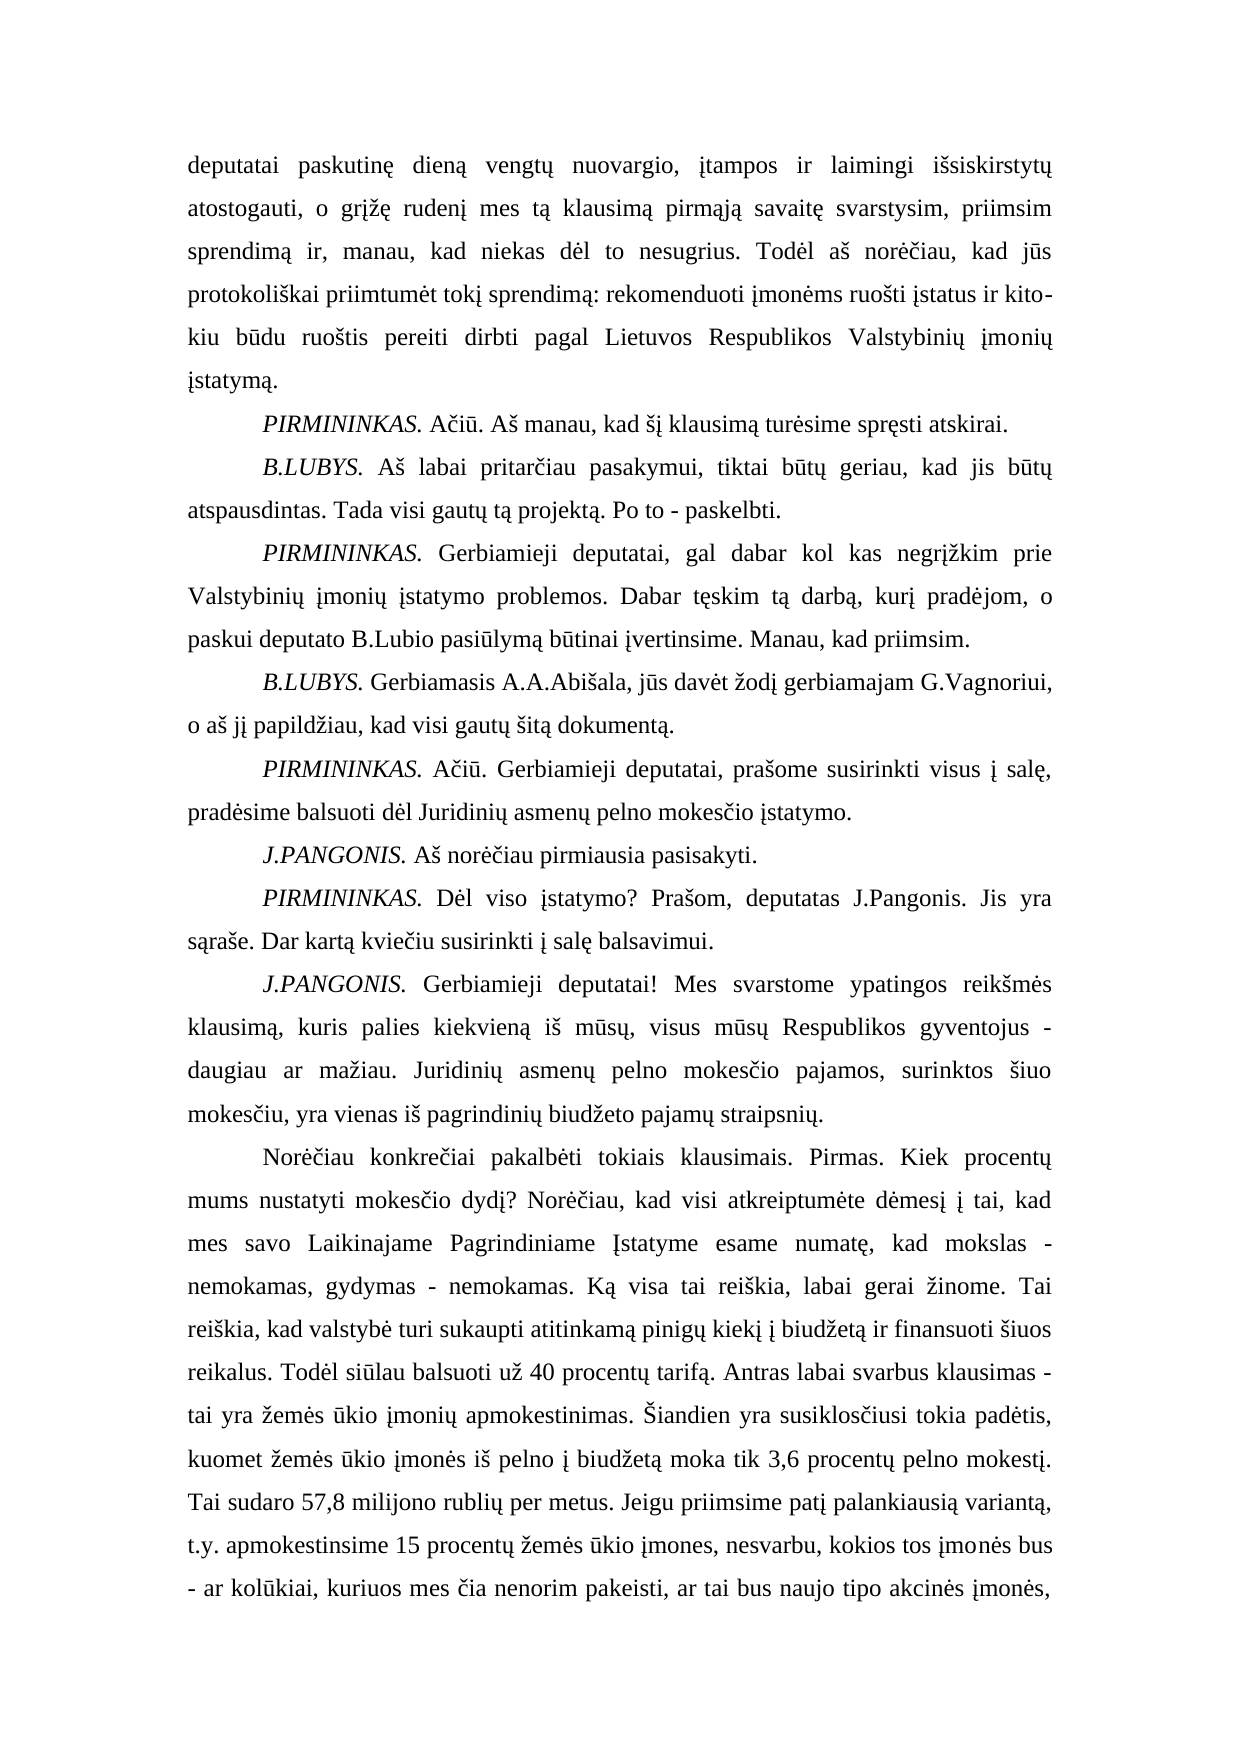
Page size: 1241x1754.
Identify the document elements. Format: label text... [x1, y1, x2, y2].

text PIRMININKAS. Ačiū. Gerbiamieji deputatai, prašome susirinkti visus į salę, pradėsime balsuoti dėl Juridinių asmenų pelno mokesčio įstatymo. [187, 754, 1053, 826]
text J.PANGONIS. Gerbiamieji deputatai! Mes svarstome ypatingos reikšmės klausimą, kuris palies kiekvieną iš mūsų, visus mūsų Respublikos gyventojus - daugiau ar mažiau. Juridinių asmenų pelno mokesčio pajamos, surinktos šiuo mokesčiu, yra vienas iš pagrindinių biudžeto pajamų straipsnių. [187, 969, 1053, 1127]
text deputatai paskutinę dieną vengtų nuovargio, įtampos ir laimingi išsiskirstytų atostogauti, o grįžę rudenį mes tą klausimą pirmąją savaitę svarstysim, priimsim sprendimą ir, manau, kad niekas dėl to nesugrius. Todėl aš norėčiau, kad jūs protokoliškai priimtumėt tokį sprendimą: rekomenduoti įmonėms ruošti įstatus ir kito­kiu būdu ruoštis pereiti dirbti pagal Lietuvos Respublikos Valstybinių įmo­nių įstatymą. [187, 150, 1053, 394]
text PIRMININKAS. Dėl viso įstatymo? Prašom, deputatas J.Pangonis. Jis yra sąraše. Dar kartą kviečiu susirinkti į salę balsavimui. [187, 883, 1053, 955]
text PIRMININKAS. Ačiū. Aš manau, kad šį klausimą turėsime spręsti atskirai. [187, 409, 1053, 437]
text PIRMININKAS. Gerbiamieji deputatai, gal dabar kol kas negrįžkim prie Valstybinių įmonių įstatymo problemos. Dabar tęskim tą darbą, kurį pradė­jom, o paskui deputato B.Lubio pasiūlymą būtinai įvertinsime. Manau, kad priimsim. [187, 538, 1053, 653]
text J.PANGONIS. Aš norėčiau pirmiausia pasisakyti. [187, 840, 1053, 869]
text B.LUBYS. Aš labai pritarčiau pasakymui, tiktai būtų geriau, kad jis būtų atspausdintas. Tada visi gautų tą projektą. Po to - paskelbti. [187, 452, 1053, 524]
text Norėčiau konkrečiai pakalbėti tokiais klausimais. Pirmas. Kiek procentų mums nustatyti mokesčio dydį? Norėčiau, kad visi atkreiptumėte dėmesį į tai, kad mes savo Laikinajame Pagrindiniame Įstatyme esame numatę, kad mokslas - nemokamas, gydymas - nemokamas. Ką visa tai reiškia, labai gerai žinome. Tai reiškia, kad valstybė turi sukaupti atitinkamą pinigų kiekį į biudžetą ir finansuoti šiuos reikalus. Todėl siūlau balsuoti už 40 procentų tarifą. Antras labai svarbus klausimas - tai yra žemės ūkio įmonių apmokestinimas. Šiandien yra susiklosčiusi tokia padėtis, kuomet žemės ūkio įmonės iš pelno į biudžetą moka tik 3,6 procentų pelno mokestį. Tai sudaro 57,8 milijono rublių per metus. Jeigu priimsime patį palankiausią variantą, t.y. apmokestinsime 15 procentų žemės ūkio įmones, nesvarbu, kokios tos įmo­nės bus - ar kolūkiai, kuriuos mes čia nenorim pakeisti, ar tai bus naujo tipo akcinės įmonės, [187, 1142, 1053, 1602]
text B.LUBYS. Gerbiamasis A.A.Abišala, jūs davėt žodį gerbiamajam G.Vag­noriui, o aš jį papildžiau, kad visi gautų šitą dokumentą. [187, 667, 1053, 739]
